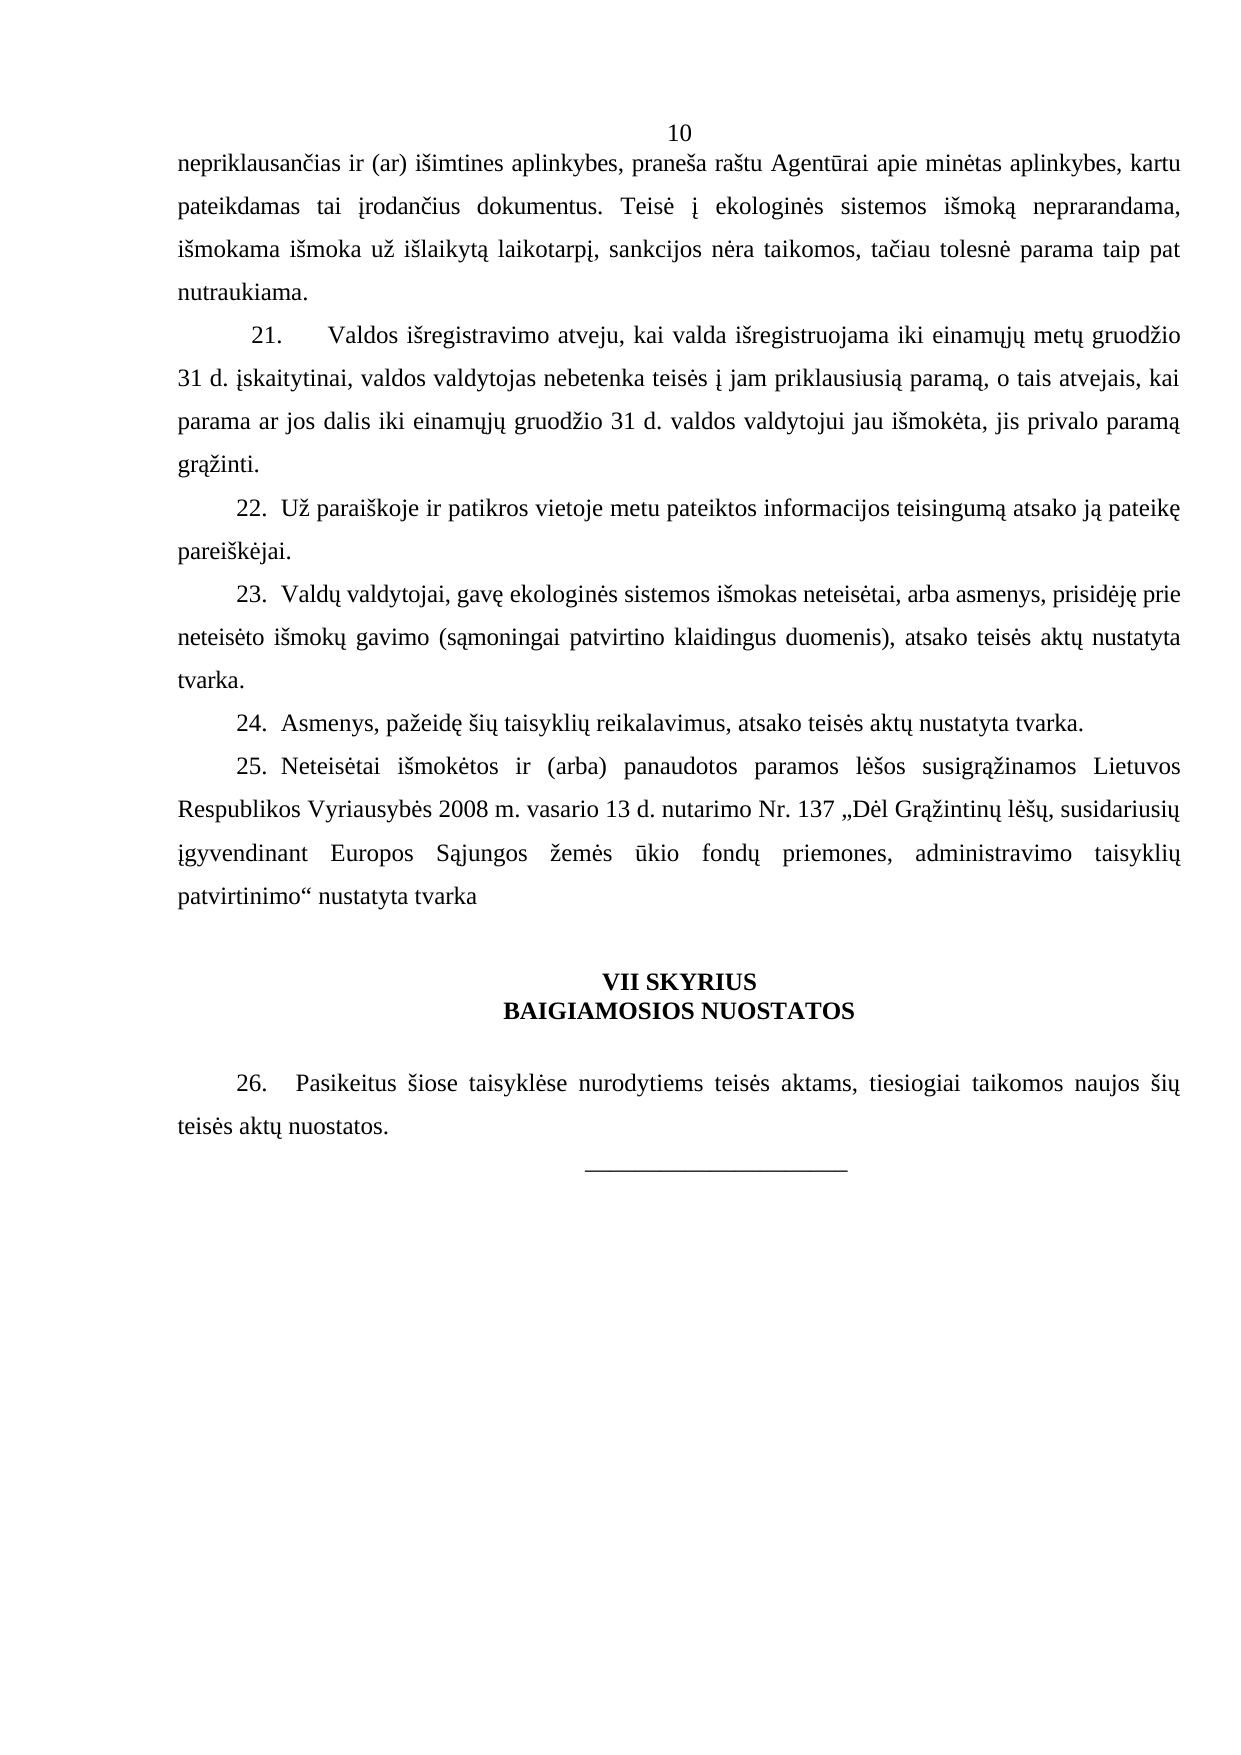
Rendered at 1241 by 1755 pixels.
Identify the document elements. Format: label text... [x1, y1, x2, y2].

text 21. Valdos išregistravimo atveju, kai valda išregistruojama iki einamųjų metų gruodžio 31 d. įskaitytinai, valdos valdytojas nebetenka teisės į jam priklausiusią paramą, o tais atvejais, kai parama ar jos dalis iki einamųjų gruodžio 31 d. valdos valdytojui jau išmokėta, jis privalo paramą grąžinti. [177, 320, 1181, 478]
text bAIGIAMOSIOS NUOSTATOS [177, 996, 1181, 1024]
text 25. Neteisėtai išmokėtos ir (arba) panaudotos paramos lėšos susigrąžinamos Lietuvos Respublikos Vyriausybės 2008 m. vasario 13 d. nutarimo Nr. 137 „Dėl Grąžintinų lėšų, susidariusių įgyvendinant Europos Sąjungos žemės ūkio fondų priemones, administravimo taisyklių patvirtinimo“ nustatyta tvarka [177, 751, 1181, 909]
text 24. Asmenys, pažeidę šių taisyklių reikalavimus, atsako teisės aktų nustatyta tvarka. [177, 708, 1181, 737]
text 26. Pasikeitus šiose taisyklėse nurodytiems teisės aktams, tiesiogiai taikomos naujos šių teisės aktų nuostatos. [177, 1068, 1181, 1139]
text nepriklausančias ir (ar) išimtines aplinkybes, praneša raštu Agentūrai apie minėtas aplinkybes, kartu pateikdamas tai įrodančius dokumentus. Teisė į ekologinės sistemos išmoką neprarandama, išmokama išmoka už išlaikytą laikotarpį, sankcijos nėra taikomos, tačiau tolesnė parama taip pat nutraukiama. [177, 148, 1181, 306]
text 23. Valdų valdytojai, gavę ekologinės sistemos išmokas neteisėtai, arba asmenys, prisidėję prie neteisėto išmokų gavimo (sąmoningai patvirtino klaidingus duomenis), atsako teisės aktų nustatyta tvarka. [177, 579, 1181, 694]
text 22. Už paraiškoje ir patikros vietoje metu pateiktos informacijos teisingumą atsako ją pateikę pareiškėjai. [177, 493, 1181, 564]
text ––––––––––––––––––––– [177, 1154, 1181, 1183]
text VII SKYRIUS [177, 967, 1181, 996]
